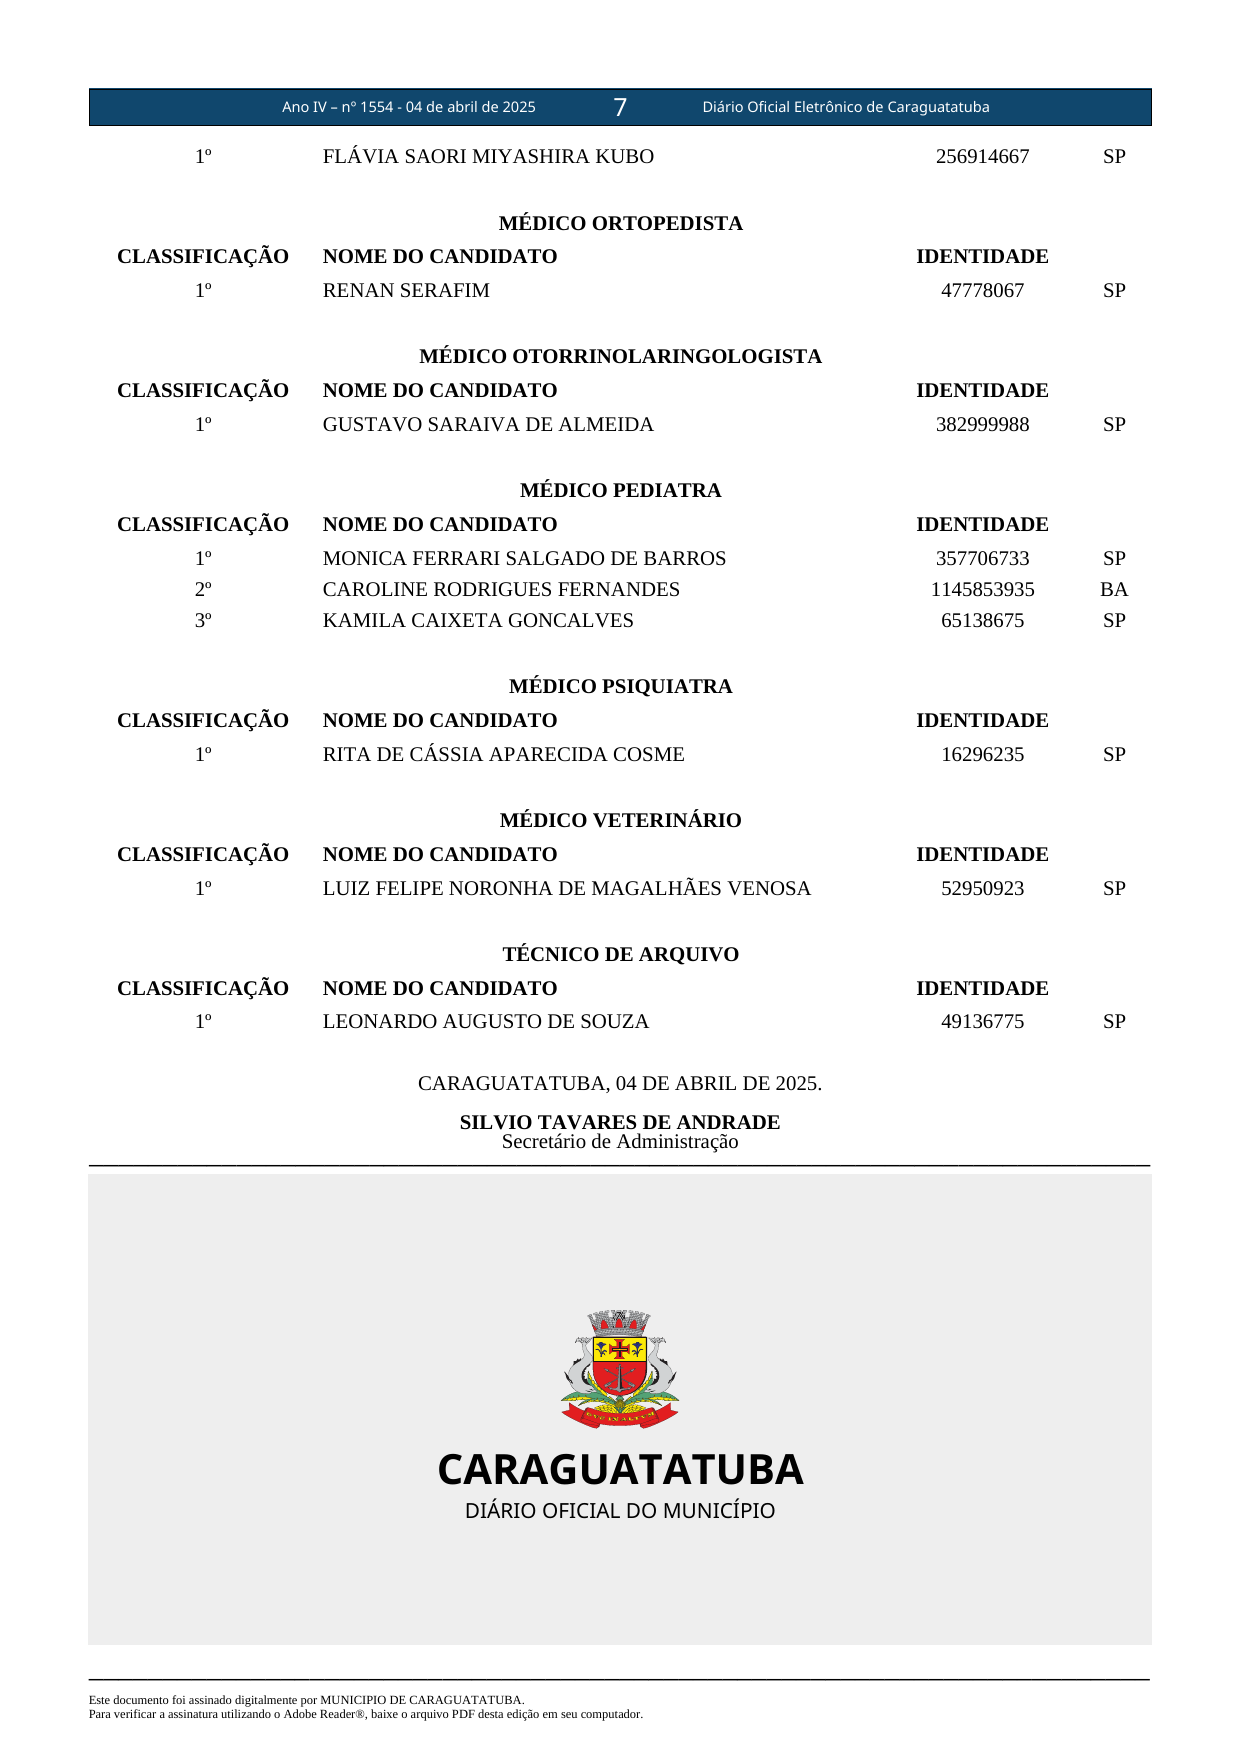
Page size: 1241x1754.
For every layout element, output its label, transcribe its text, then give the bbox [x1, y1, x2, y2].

table_cell 47778067 [889, 276, 1077, 307]
table_cell SP [1077, 410, 1152, 441]
table_cell 3º [89, 606, 317, 637]
table_cell 382999988 [889, 410, 1077, 441]
table_cell [89, 637, 317, 673]
table_cell [1077, 972, 1152, 1008]
table_cell TÉCNICO DE ARQUIVO [89, 941, 1152, 972]
table_cell SP [1077, 276, 1152, 307]
table_cell CLASSIFICAÇÃO [89, 508, 317, 544]
table_cell RITA DE CÁSSIA APARECIDA COSME [317, 740, 888, 771]
table_cell [317, 173, 888, 209]
table_cell NOME DO CANDIDATO [317, 240, 888, 276]
table_cell [89, 905, 317, 941]
table_cell [889, 307, 1077, 343]
table_cell CLASSIFICAÇÃO [89, 972, 317, 1008]
text ──────────────────────────────────────────────────────────────────────── [88, 1153, 1152, 1174]
table_cell RENAN SERAFIM [317, 276, 888, 307]
table_cell [889, 173, 1077, 209]
table_cell [89, 307, 317, 343]
table_cell IDENTIDADE [889, 240, 1077, 276]
table_cell [1077, 637, 1152, 673]
table_cell 1º [89, 276, 317, 307]
table_cell [89, 441, 317, 477]
table_cell SP [1077, 606, 1152, 637]
table_cell [1077, 905, 1152, 941]
table_cell SP [1077, 142, 1152, 173]
table_cell NOME DO CANDIDATO [317, 972, 888, 1008]
table_cell IDENTIDADE [889, 972, 1077, 1008]
table_cell [1077, 441, 1152, 477]
table_cell [889, 637, 1077, 673]
table_cell [1077, 307, 1152, 343]
table_cell 1º [89, 142, 317, 173]
table_cell 1º [89, 544, 317, 575]
table_cell FLÁVIA SAORI MIYASHIRA KUBO [317, 142, 888, 173]
table_cell [889, 905, 1077, 941]
table_cell IDENTIDADE [889, 374, 1077, 410]
table_cell GUSTAVO SARAIVA DE ALMEIDA [317, 410, 888, 441]
table_cell CLASSIFICAÇÃO [89, 704, 317, 740]
table_cell [89, 771, 317, 807]
table_cell MÉDICO PEDIATRA [89, 477, 1152, 508]
table_cell CLASSIFICAÇÃO [89, 838, 317, 874]
table_cell SP [1077, 1008, 1152, 1039]
table_cell LEONARDO AUGUSTO DE SOUZA [317, 1008, 888, 1039]
table_cell [89, 173, 317, 209]
table_cell [1077, 374, 1152, 410]
text Secretário de Administração [88, 1133, 1152, 1153]
table_cell 1º [89, 874, 317, 905]
table_cell SP [1077, 874, 1152, 905]
table_cell 2º [89, 575, 317, 606]
table_cell LUIZ FELIPE NORONHA DE MAGALHÃES VENOSA [317, 874, 888, 905]
table_cell 1145853935 [889, 575, 1077, 606]
table_cell BA [1077, 575, 1152, 606]
table_cell IDENTIDADE [889, 704, 1077, 740]
table_cell 65138675 [889, 606, 1077, 637]
table_cell [1077, 173, 1152, 209]
table_cell CLASSIFICAÇÃO [89, 240, 317, 276]
text DIÁRIO OFICIAL DO MUNICÍPIO [88, 1496, 1152, 1525]
table_cell KAMILA CAIXETA GONCALVES [317, 606, 888, 637]
table_cell [1077, 704, 1152, 740]
table_cell NOME DO CANDIDATO [317, 704, 888, 740]
table_cell NOME DO CANDIDATO [317, 374, 888, 410]
table_cell MÉDICO VETERINÁRIO [89, 807, 1152, 838]
table_cell [317, 905, 888, 941]
table_cell 16296235 [889, 740, 1077, 771]
table_cell [889, 771, 1077, 807]
table_cell CAROLINE RODRIGUES FERNANDES [317, 575, 888, 606]
table_cell [1077, 508, 1152, 544]
table_cell MONICA FERRARI SALGADO DE BARROS [317, 544, 888, 575]
table_cell MÉDICO PSIQUIATRA [89, 673, 1152, 704]
table_cell [889, 441, 1077, 477]
table_cell [317, 441, 888, 477]
table_cell 357706733 [889, 544, 1077, 575]
text CARAGUATATUBA [88, 1440, 1152, 1496]
text CARAGUATATUBA, 04 DE ABRIL DE 2025. [88, 1074, 1152, 1094]
table_cell SP [1077, 544, 1152, 575]
table_cell IDENTIDADE [889, 508, 1077, 544]
table_cell 1º [89, 740, 317, 771]
table_cell 1º [89, 410, 317, 441]
table_cell NOME DO CANDIDATO [317, 508, 888, 544]
table_cell [317, 771, 888, 807]
table_cell [1077, 240, 1152, 276]
text SILVIO TAVARES DE ANDRADE [88, 1114, 1152, 1133]
table_cell [317, 307, 888, 343]
table_cell [317, 637, 888, 673]
table_cell 1º [89, 1008, 317, 1039]
table_cell MÉDICO ORTOPEDISTA [89, 209, 1152, 240]
table_cell 52950923 [889, 874, 1077, 905]
table_cell 49136775 [889, 1008, 1077, 1039]
table_cell 256914667 [889, 142, 1077, 173]
table_cell CLASSIFICAÇÃO [89, 374, 317, 410]
table_cell SP [1077, 740, 1152, 771]
table_cell [1077, 838, 1152, 874]
table_cell IDENTIDADE [889, 838, 1077, 874]
table_cell NOME DO CANDIDATO [317, 838, 888, 874]
table_cell MÉDICO OTORRINOLARINGOLOGISTA [89, 343, 1152, 374]
table_cell [1077, 771, 1152, 807]
